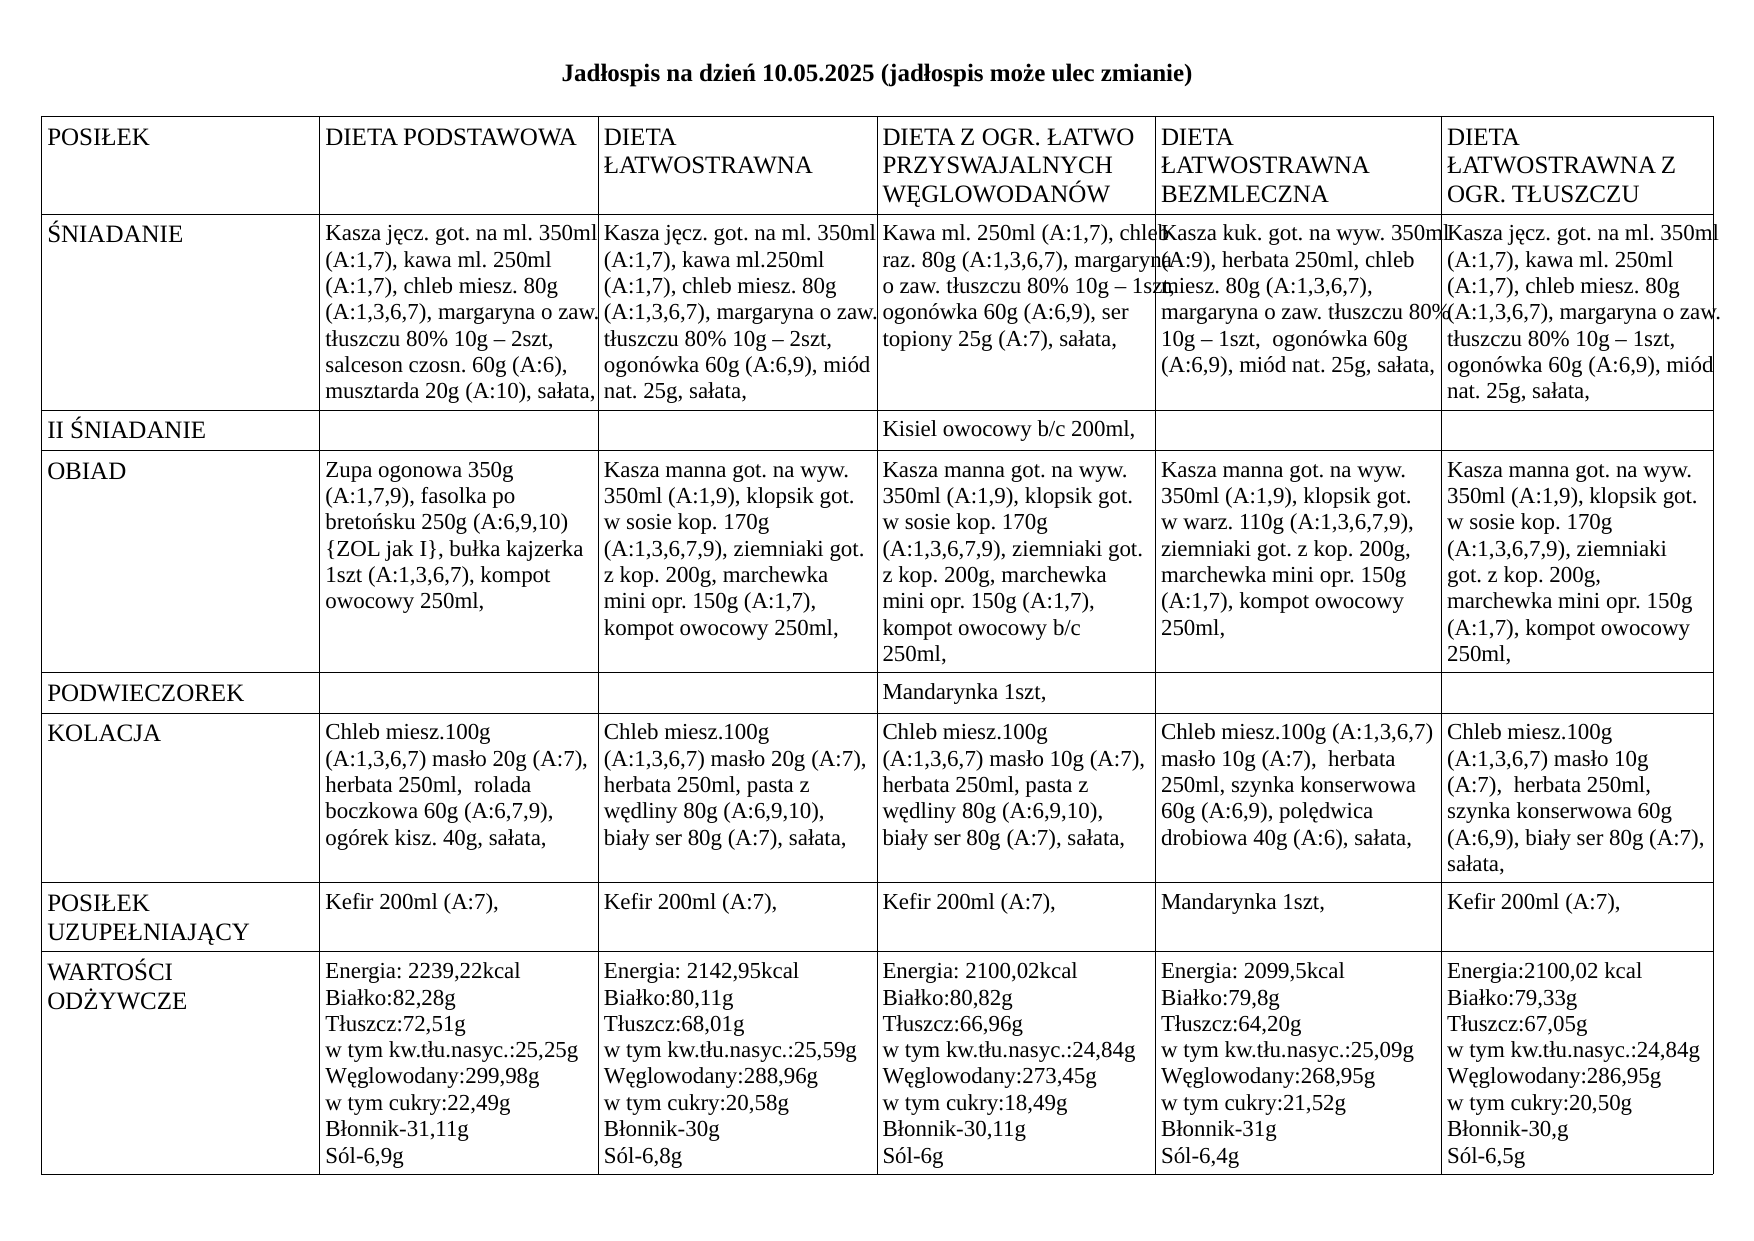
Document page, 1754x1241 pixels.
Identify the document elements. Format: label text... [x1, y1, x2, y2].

table_cell [320, 411, 598, 450]
table_cell Mandarynka 1szt, [878, 673, 1155, 713]
table_cell II ŚNIADANIE [42, 411, 319, 450]
table_cell Chleb miesz.100g (A:1,3,6,7) masło 20g (A:7), herbata 250ml, rolada boczkowa 60g (A:6,7,9), ogórek kisz. 40g, sałata, [320, 714, 598, 882]
table_header DIETA ŁATWOSTRAWNA [599, 117, 877, 213]
table_cell [599, 411, 877, 450]
table_header DIETA Z OGR. ŁATWO PRZYSWAJALNYCH WĘGLOWODANÓW [878, 117, 1155, 213]
table_cell Energia: 2239,22kcal Białko:82,28g Tłuszcz:72,51g w tym kw.tłu.nasyc.:25,25g Węglowodany:299,98g w tym cukry:22,49g Błonnik-31,11g Sól-6,9g [320, 952, 598, 1174]
table_header DIETA ŁATWOSTRAWNA Z OGR. TŁUSZCZU [1442, 117, 1713, 213]
table_cell Kasza kuk. got. na wyw. 350ml (A:9), herbata 250ml, chleb miesz. 80g (A:1,3,6,7), margaryna o zaw. tłuszczu 80% 10g – 1szt, ogonówka 60g (A:6,9), miód nat. 25g, sałata, [1156, 215, 1441, 409]
table_cell Kisiel owocowy b/c 200ml, [878, 411, 1155, 450]
table_cell [320, 673, 598, 713]
table_cell Kasza manna got. na wyw. 350ml (A:1,9), klopsik got. w sosie kop. 170g (A:1,3,6,7,9), ziemniaki got. z kop. 200g, marchewka mini opr. 150g (A:1,7), kompot owocowy 250ml, [599, 451, 877, 672]
table_cell [1156, 411, 1441, 450]
table_cell Energia: 2142,95kcal Białko:80,11g Tłuszcz:68,01g w tym kw.tłu.nasyc.:25,59g Węglowodany:288,96g w tym cukry:20,58g Błonnik-30g Sól-6,8g [599, 952, 877, 1174]
table_cell OBIAD [42, 451, 319, 672]
table_cell PODWIECZOREK [42, 673, 319, 713]
table_cell Energia:2100,02 kcal Białko:79,33g Tłuszcz:67,05g w tym kw.tłu.nasyc.:24,84g Węglowodany:286,95g w tym cukry:20,50g Błonnik-30,g Sól-6,5g [1442, 952, 1713, 1174]
table_cell Energia: 2099,5kcal Białko:79,8g Tłuszcz:64,20g w tym kw.tłu.nasyc.:25,09g Węglowodany:268,95g w tym cukry:21,52g Błonnik-31g Sól-6,4g [1156, 952, 1441, 1174]
table_cell WARTOŚCI ODŻYWCZE [42, 952, 319, 1174]
table_cell Kawa ml. 250ml (A:1,7), chleb raz. 80g (A:1,3,6,7), margaryna o zaw. tłuszczu 80% 10g – 1szt, ogonówka 60g (A:6,9), ser topiony 25g (A:7), sałata, [878, 215, 1155, 409]
table_cell [1156, 673, 1441, 713]
table_cell Mandarynka 1szt, [1156, 883, 1441, 951]
table_cell ŚNIADANIE [42, 215, 319, 409]
table_cell Kasza jęcz. got. na ml. 350ml (A:1,7), kawa ml. 250ml (A:1,7), chleb miesz. 80g (A:1,3,6,7), margaryna o zaw. tłuszczu 80% 10g – 1szt, ogonówka 60g (A:6,9), miód nat. 25g, sałata, [1442, 215, 1713, 409]
text Jadłospis na dzień 10.05.2025 (jadłospis może ulec zmianie) [41, 58, 1713, 87]
table_header POSIŁEK [42, 117, 319, 213]
table_cell [599, 673, 877, 713]
table_cell Kasza manna got. na wyw. 350ml (A:1,9), klopsik got. w sosie kop. 170g (A:1,3,6,7,9), ziemniaki got. z kop. 200g, marchewka mini opr. 150g (A:1,7), kompot owocowy b/c 250ml, [878, 451, 1155, 672]
table_cell KOLACJA [42, 714, 319, 882]
table_cell Kasza jęcz. got. na ml. 350ml (A:1,7), kawa ml. 250ml (A:1,7), chleb miesz. 80g (A:1,3,6,7), margaryna o zaw. tłuszczu 80% 10g – 2szt, salceson czosn. 60g (A:6), musztarda 20g (A:10), sałata, [320, 215, 598, 409]
table_cell Kefir 200ml (A:7), [599, 883, 877, 951]
table_cell Kasza jęcz. got. na ml. 350ml (A:1,7), kawa ml.250ml (A:1,7), chleb miesz. 80g (A:1,3,6,7), margaryna o zaw. tłuszczu 80% 10g – 2szt, ogonówka 60g (A:6,9), miód nat. 25g, sałata, [599, 215, 877, 409]
table_cell Chleb miesz.100g (A:1,3,6,7) masło 20g (A:7), herbata 250ml, pasta z wędliny 80g (A:6,9,10), biały ser 80g (A:7), sałata, [599, 714, 877, 882]
table_cell Kefir 200ml (A:7), [320, 883, 598, 951]
table_cell Chleb miesz.100g (A:1,3,6,7) masło 10g (A:7), herbata 250ml, szynka konserwowa 60g (A:6,9), polędwica drobiowa 40g (A:6), sałata, [1156, 714, 1441, 882]
table_cell Chleb miesz.100g (A:1,3,6,7) masło 10g (A:7), herbata 250ml, szynka konserwowa 60g (A:6,9), biały ser 80g (A:7), sałata, [1442, 714, 1713, 882]
table_header DIETA ŁATWOSTRAWNA BEZMLECZNA [1156, 117, 1441, 213]
table_cell Kefir 200ml (A:7), [1442, 883, 1713, 951]
table_cell Kasza manna got. na wyw. 350ml (A:1,9), klopsik got. w sosie kop. 170g (A:1,3,6,7,9), ziemniaki got. z kop. 200g, marchewka mini opr. 150g (A:1,7), kompot owocowy 250ml, [1442, 451, 1713, 672]
table_cell [1442, 411, 1713, 450]
table_cell Chleb miesz.100g (A:1,3,6,7) masło 10g (A:7), herbata 250ml, pasta z wędliny 80g (A:6,9,10), biały ser 80g (A:7), sałata, [878, 714, 1155, 882]
table_cell POSIŁEK UZUPEŁNIAJĄCY [42, 883, 319, 951]
table_cell Kasza manna got. na wyw. 350ml (A:1,9), klopsik got. w warz. 110g (A:1,3,6,7,9), ziemniaki got. z kop. 200g, marchewka mini opr. 150g (A:1,7), kompot owocowy 250ml, [1156, 451, 1441, 672]
table_cell Energia: 2100,02kcal Białko:80,82g Tłuszcz:66,96g w tym kw.tłu.nasyc.:24,84g Węglowodany:273,45g w tym cukry:18,49g Błonnik-30,11g Sól-6g [878, 952, 1155, 1174]
table_cell Kefir 200ml (A:7), [878, 883, 1155, 951]
table_cell Zupa ogonowa 350g (A:1,7,9), fasolka po bretońsku 250g (A:6,9,10) {ZOL jak I}, bułka kajzerka 1szt (A:1,3,6,7), kompot owocowy 250ml, [320, 451, 598, 672]
table_header DIETA PODSTAWOWA [320, 117, 598, 213]
table_cell [1442, 673, 1713, 713]
